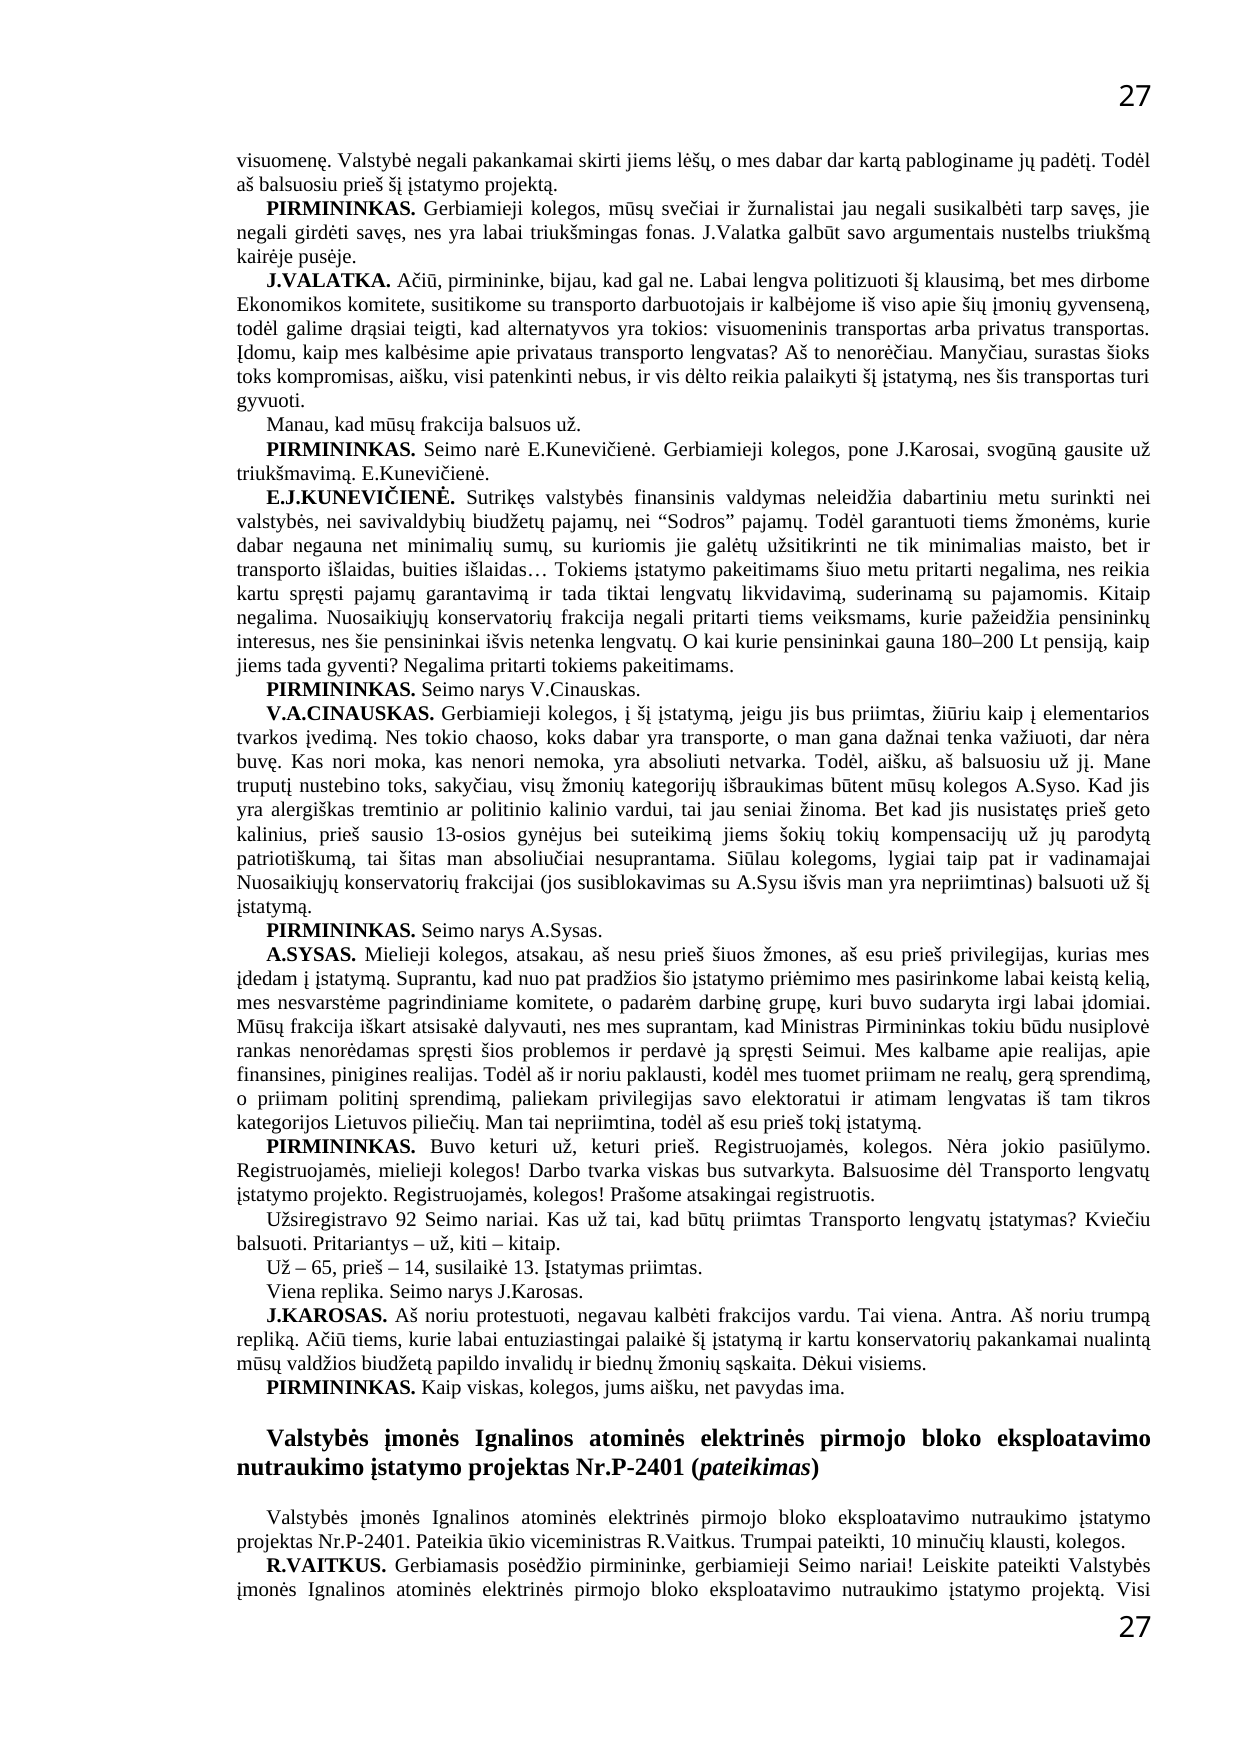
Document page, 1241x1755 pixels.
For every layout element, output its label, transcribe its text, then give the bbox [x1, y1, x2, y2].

text Valstybės įmonės Ignalinos atominės elektrinės pirmojo bloko eksploatavimo nutraukimo įstatymo projektas Nr.P-2401 (pateikimas) [236, 1423, 1152, 1481]
text R.VAITKUS. Gerbiamasis posėdžio pirmininke, gerbiamieji Seimo nariai! Leiskite pateikti Valstybės įmonės Ignalinos atominės elektrinės pirmojo bloko eksploatavimo nutraukimo įstatymo projektą. Visi [236, 1553, 1152, 1601]
text PIRMININKAS. Kaip viskas, kolegos, jums aišku, net pavydas ima. [236, 1375, 1152, 1399]
text E.J.KUNEVIČIENĖ. Sutrikęs valstybės finansinis valdymas neleidžia dabartiniu metu surinkti nei valstybės, nei savivaldybių biudžetų pajamų, nei “Sodros” pajamų. Todėl garantuoti tiems žmonėms, kurie dabar negauna net minimalių sumų, su kuriomis jie galėtų užsitikrinti ne tik minimalias maisto, bet ir transporto išlaidas, buities išlaidas… Tokiems įstatymo pakeitimams šiuo metu pritarti negalima, nes reikia kartu spręsti pajamų garantavimą ir tada tiktai lengvatų likvidavimą, suderinamą su pajamomis. Kitaip negalima. Nuosaikiųjų konservatorių frakcija negali pritarti tiems veiksmams, kurie pažeidžia pensininkų interesus, nes šie pensininkai išvis netenka lengvatų. O kai kurie pensininkai gauna 180–200 Lt pensiją, kaip jiems tada gyventi? Negalima pritarti tokiems pakeitimams. [236, 484, 1152, 677]
text PIRMININKAS. Buvo keturi už, keturi prieš. Registruojamės, kolegos. Nėra jokio pasiūlymo. Registruojamės, mielieji kolegos! Darbo tvarka viskas bus sutvarkyta. Balsuosime dėl Transporto lengvatų įstatymo projekto. Registruojamės, kolegos! Prašome atsakingai registruotis. [236, 1134, 1152, 1206]
text PIRMININKAS. Gerbiamieji kolegos, mūsų svečiai ir žurnalistai jau negali susikalbėti tarp savęs, jie negali girdėti savęs, nes yra labai triukšmingas fonas. J.Valatka galbūt savo argumentais nustelbs triukšmą kairėje pusėje. [236, 196, 1152, 268]
text visuomenę. Valstybė negali pakankamai skirti jiems lėšų, o mes dabar dar kartą pabloginame jų padėtį. Todėl aš balsuosiu prieš šį įstatymo projektą. [236, 148, 1152, 196]
text PIRMININKAS. Seimo narys A.Sysas. [236, 918, 1152, 942]
text Užsiregistravo 92 Seimo nariai. Kas už tai, kad būtų priimtas Transporto lengvatų įstatymas? Kviečiu balsuoti. Pritariantys – už, kiti – kitaip. [236, 1206, 1152, 1254]
text V.A.CINAUSKAS. Gerbiamieji kolegos, į šį įstatymą, jeigu jis bus priimtas, žiūriu kaip į elementarios tvarkos įvedimą. Nes tokio chaoso, koks dabar yra transporte, o man gana dažnai tenka važiuoti, dar nėra buvę. Kas nori moka, kas nenori nemoka, yra absoliuti netvarka. Todėl, aišku, aš balsuosiu už jį. Mane truputį nustebino toks, sakyčiau, visų žmonių kategorijų išbraukimas būtent mūsų kolegos A.Syso. Kad jis yra alergiškas tremtinio ar politinio kalinio vardui, tai jau seniai žinoma. Bet kad jis nusistatęs prieš geto kalinius, prieš sausio 13-osios gynėjus bei suteikimą jiems šokių tokių kompensacijų už jų parodytą patriotiškumą, tai šitas man absoliučiai nesuprantama. Siūlau kolegoms, lygiai taip pat ir vadinamajai Nuosaikiųjų konservatorių frakcijai (jos susiblokavimas su A.Sysu išvis man yra nepriimtinas) balsuoti už šį įstatymą. [236, 701, 1152, 918]
text Už – 65, prieš – 14, susilaikė 13. Įstatymas priimtas. [236, 1254, 1152, 1279]
text PIRMININKAS. Seimo narys V.Cinauskas. [236, 677, 1152, 701]
text PIRMININKAS. Seimo narė E.Kunevičienė. Gerbiamieji kolegos, pone J.Karosai, svogūną gausite už triukšmavimą. E.Kunevičienė. [236, 436, 1152, 484]
text Manau, kad mūsų frakcija balsuos už. [236, 412, 1152, 436]
text J.VALATKA. Ačiū, pirmininke, bijau, kad gal ne. Labai lengva politizuoti šį klausimą, bet mes dirbome Ekonomikos komitete, susitikome su transporto darbuotojais ir kalbėjome iš viso apie šių įmonių gyvenseną, todėl galime drąsiai teigti, kad alternatyvos yra tokios: visuomeninis transportas arba privatus transportas. Įdomu, kaip mes kalbėsime apie privataus transporto lengvatas? Aš to nenorėčiau. Manyčiau, surastas šioks toks kompromisas, aišku, visi patenkinti nebus, ir vis dėlto reikia palaikyti šį įstatymą, nes šis transportas turi gyvuoti. [236, 268, 1152, 412]
text Valstybės įmonės Ignalinos atominės elektrinės pirmojo bloko eksploatavimo nutraukimo įstatymo projektas Nr.P-2401. Pateikia ūkio viceministras R.Vaitkus. Trumpai pateikti, 10 minučių klausti, kolegos. [236, 1504, 1152, 1553]
text A.SYSAS. Mielieji kolegos, atsakau, aš nesu prieš šiuos žmones, aš esu prieš privilegijas, kurias mes įdedam į įstatymą. Suprantu, kad nuo pat pradžios šio įstatymo priėmimo mes pasirinkome labai keistą kelią, mes nesvarstėme pagrindiniame komitete, o padarėm darbinę grupę, kuri buvo sudaryta irgi labai įdomiai. Mūsų frakcija iškart atsisakė dalyvauti, nes mes suprantam, kad Ministras Pirmininkas tokiu būdu nusiplovė rankas nenorėdamas spręsti šios problemos ir perdavė ją spręsti Seimui. Mes kalbame apie realijas, apie finansines, pinigines realijas. Todėl aš ir noriu paklausti, kodėl mes tuomet priimam ne realų, gerą sprendimą, o priimam politinį sprendimą, paliekam privilegijas savo elektoratui ir atimam lengvatas iš tam tikros kategorijos Lietuvos piliečių. Man tai nepriimtina, todėl aš esu prieš tokį įstatymą. [236, 942, 1152, 1134]
text Viena replika. Seimo narys J.Karosas. [236, 1279, 1152, 1303]
text J.KAROSAS. Aš noriu protestuoti, negavau kalbėti frakcijos vardu. Tai viena. Antra. Aš noriu trumpą repliką. Ačiū tiems, kurie labai entuziastingai palaikė šį įstatymą ir kartu konservatorių pakankamai nualintą mūsų valdžios biudžetą papildo invalidų ir biednų žmonių sąskaita. Dėkui visiems. [236, 1303, 1152, 1375]
